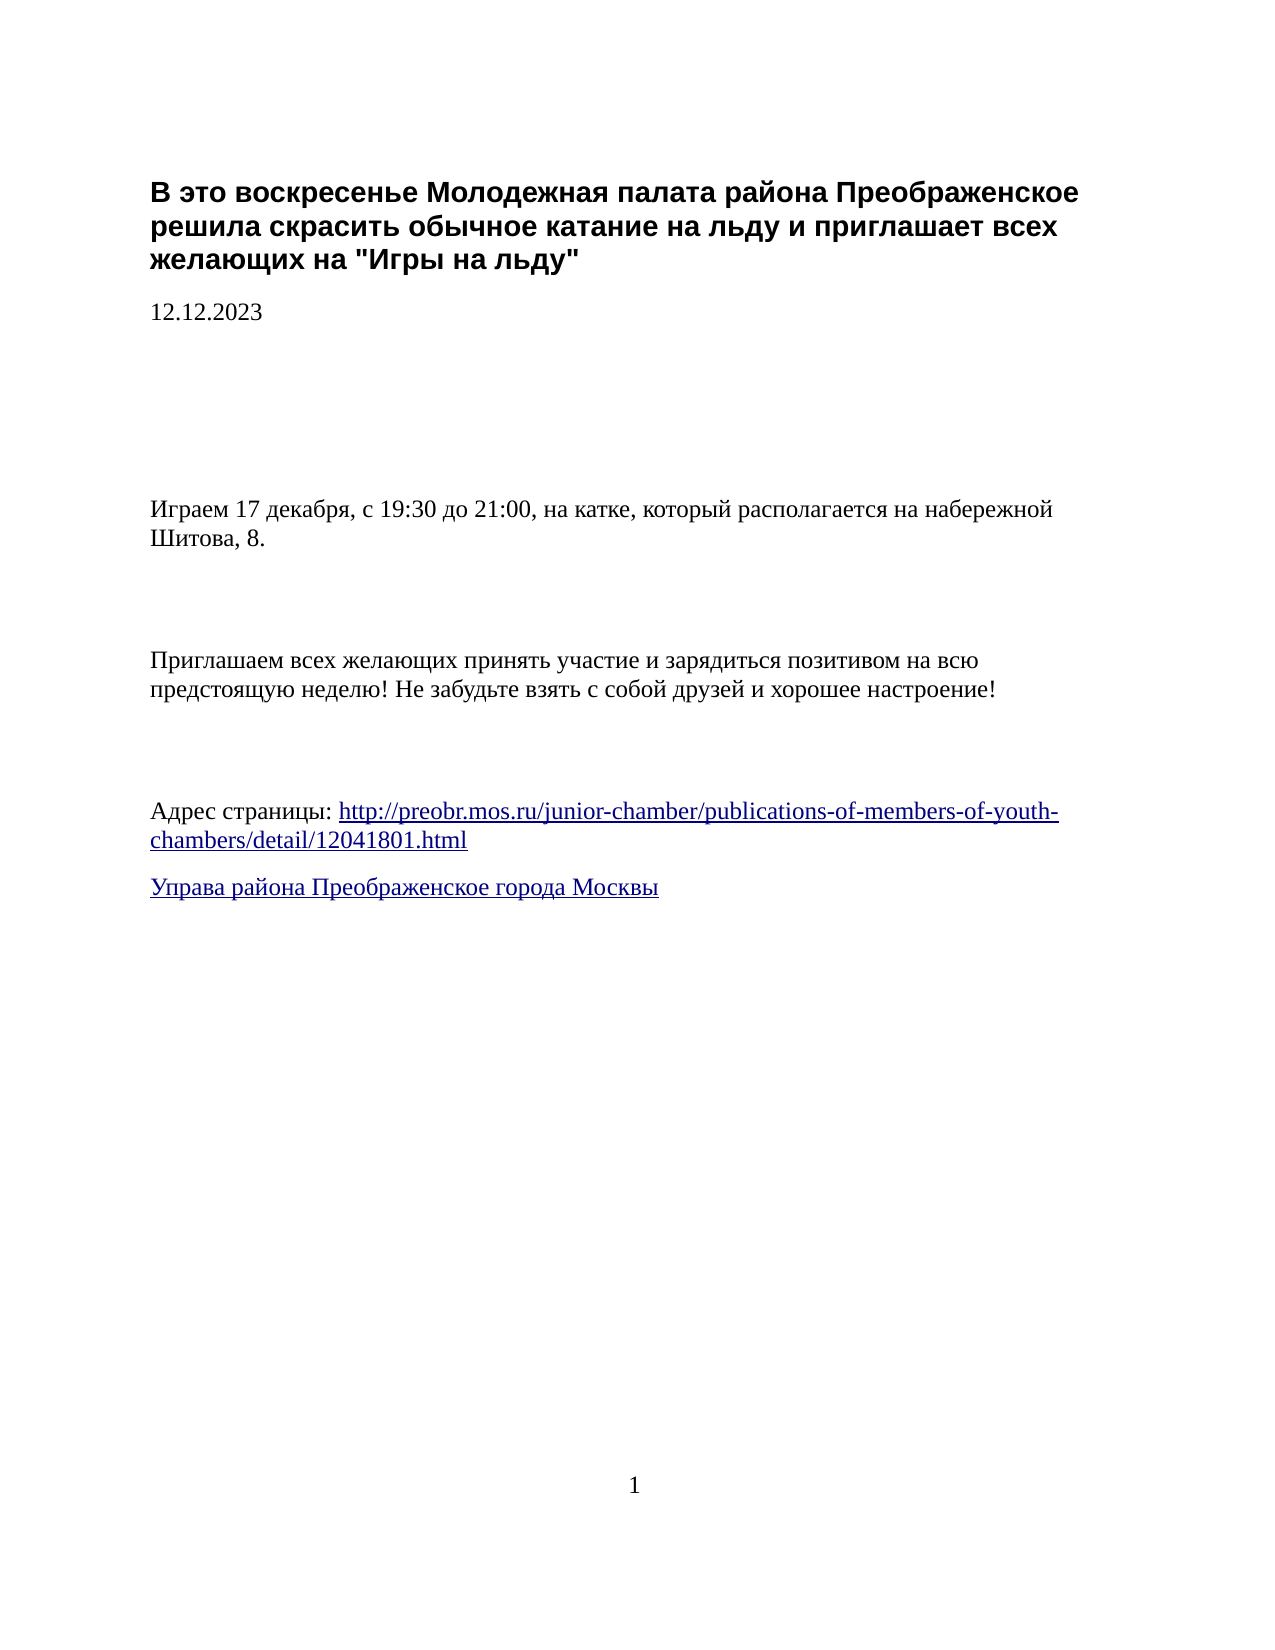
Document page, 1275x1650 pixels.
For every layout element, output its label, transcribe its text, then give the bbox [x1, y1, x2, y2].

text Играем 17 декабря, с 19:30 до 21:00, на катке, который располагается на набережной Шитова, 8. [150, 494, 1125, 552]
text Управа района Преображенское города Москвы [150, 872, 1125, 900]
text Приглашаем всех желающих принять участие и зарядиться позитивом на всю предстоящую неделю! Не забудьте взять с собой друзей и хорошее настроение! [150, 645, 1125, 703]
text 12.12.2023 [150, 297, 1125, 326]
subtitle В это воскресенье Молодежная палата района Преображенское решила скрасить обычное катание на льду и приглашает всех желающих на "Игры на льду" [150, 175, 1125, 276]
text Адрес страницы: http://preobr.mos.ru/junior-chamber/publications-of-members-of-youth-chambers/detail/12041801.html [150, 796, 1125, 854]
